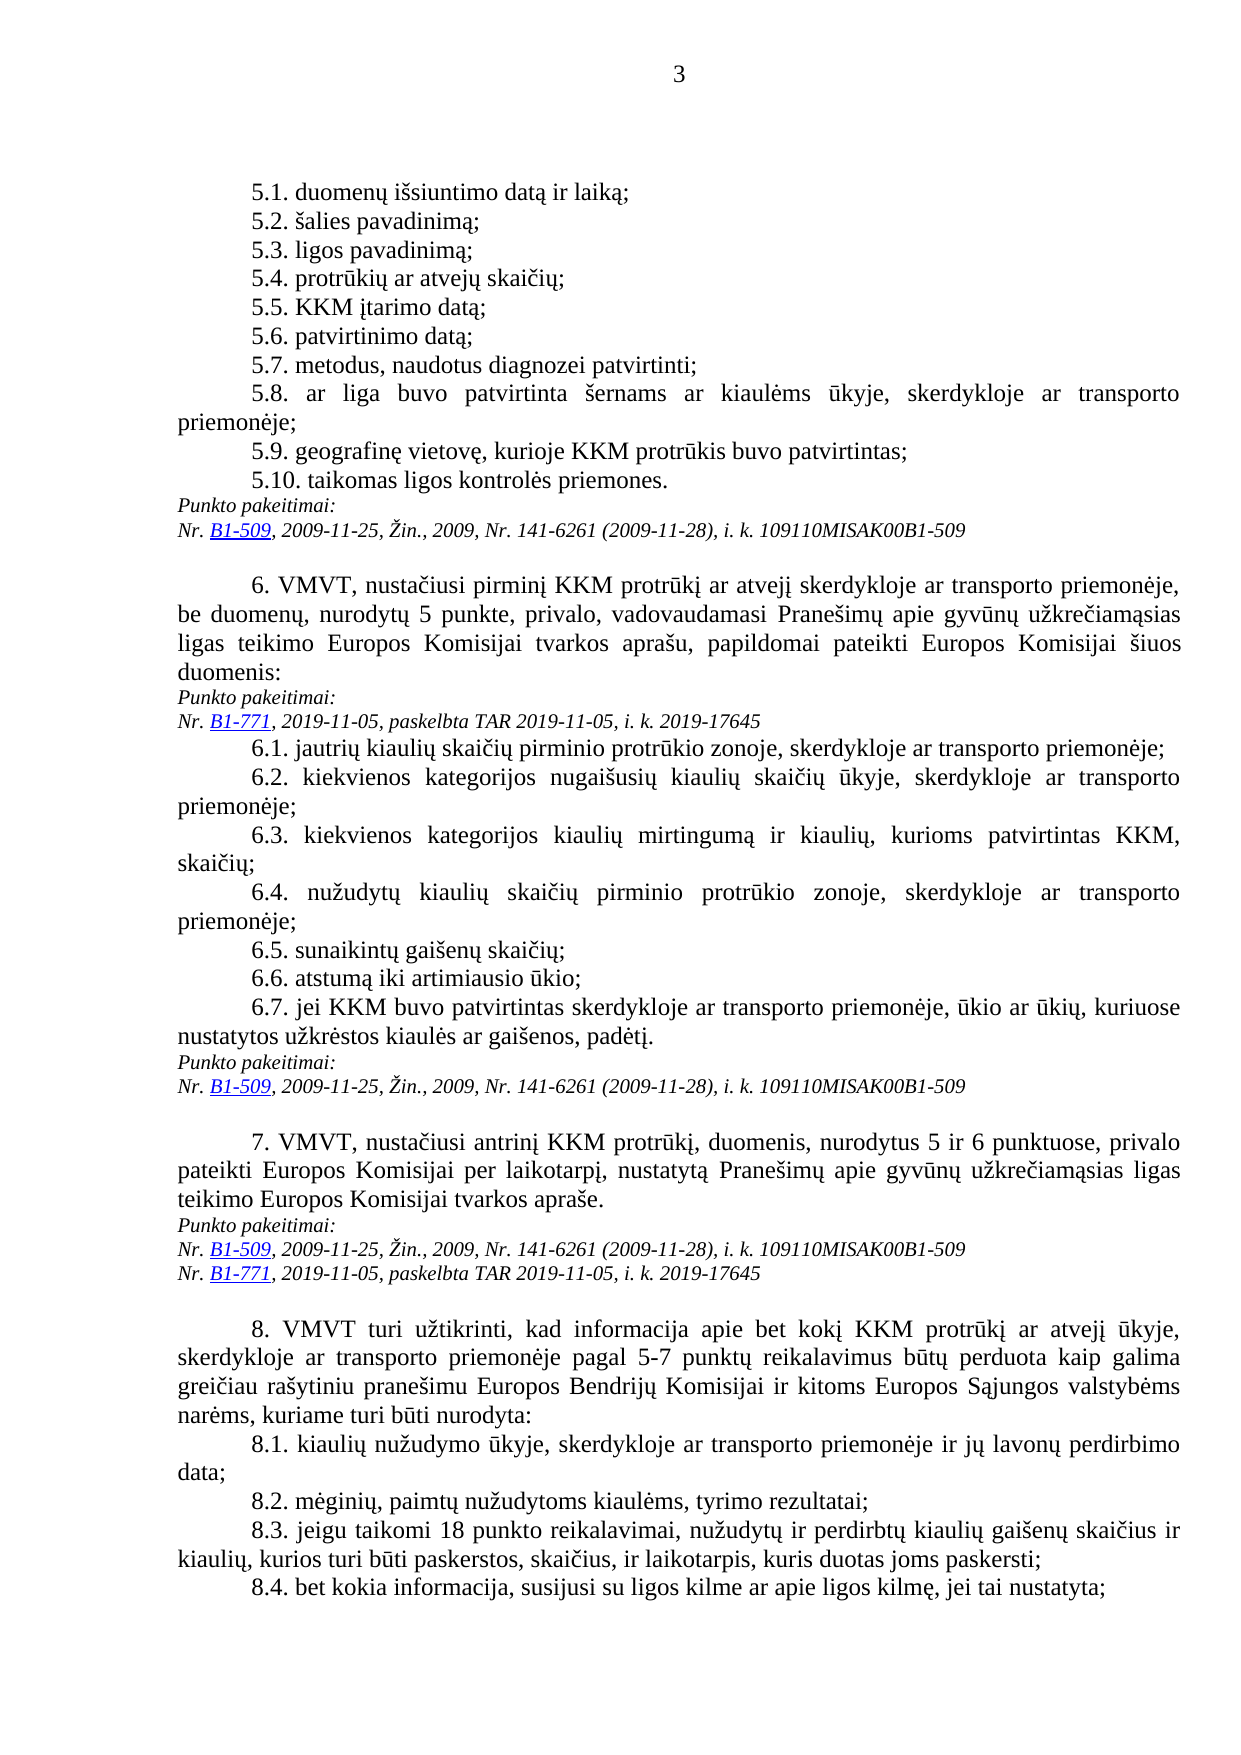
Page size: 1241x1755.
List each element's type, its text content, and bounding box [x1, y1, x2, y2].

text Nr. B1-509, 2009-11-25, Žin., 2009, Nr. 141-6261 (2009-11-28), i. k. 109110MISAK00B1-509 [177, 517, 1181, 542]
text 5.10. taikomas ligos kontrolės priemones. [177, 465, 1181, 493]
text 7. VMVT, nustačiusi antrinį KKM protrūkį, duomenis, nurodytus 5 ir 6 punktuose, privalo pateikti Europos Komisijai per laikotarpį, nustatytą Pranešimų apie gyvūnų užkrečiamąsias ligas teikimo Europos Komisijai tvarkos apraše. [177, 1127, 1181, 1213]
text 8.1. kiaulių nužudymo ūkyje, skerdykloje ar transporto priemonėje ir jų lavonų perdirbimo data; [177, 1429, 1181, 1486]
text 8.2. mėginių, paimtų nužudytoms kiaulėms, tyrimo rezultatai; [177, 1486, 1181, 1515]
text 6.3. kiekvienos kategorijos kiaulių mirtingumą ir kiaulių, kurioms patvirtintas KKM, skaičių; [177, 820, 1181, 877]
text 8. VMVT turi užtikrinti, kad informacija apie bet kokį KKM protrūkį ar atvejį ūkyje, skerdykloje ar transporto priemonėje pagal 5-7 punktų reikalavimus būtų perduota kaip galima greičiau rašytiniu pranešimu Europos Bendrijų Komisijai ir kitoms Europos Sąjungos valstybėms narėms, kuriame turi būti nurodyta: [177, 1314, 1181, 1429]
text Punkto pakeitimai: [177, 493, 1181, 517]
text 5.3. ligos pavadinimą; [177, 235, 1181, 263]
text Nr. B1-771, 2019-11-05, paskelbta TAR 2019-11-05, i. k. 2019-17645 [177, 709, 1181, 733]
text 6.1. jautrių kiaulių skaičių pirminio protrūkio zonoje, skerdykloje ar transporto priemonėje; [177, 733, 1181, 762]
text 6.4. nužudytų kiaulių skaičių pirminio protrūkio zonoje, skerdykloje ar transporto priemonėje; [177, 877, 1181, 935]
text 5.2. šalies pavadinimą; [177, 206, 1181, 235]
text 6. VMVT, nustačiusi pirminį KKM protrūkį ar atvejį skerdykloje ar transporto priemonėje, be duomenų, nurodytų 5 punkte, privalo, vadovaudamasi Pranešimų apie gyvūnų užkrečiamąsias ligas teikimo Europos Komisijai tvarkos aprašu, papildomai pateikti Europos Komisijai šiuos duomenis: [177, 570, 1181, 685]
text Punkto pakeitimai: [177, 685, 1181, 709]
text 6.2. kiekvienos kategorijos nugaišusių kiaulių skaičių ūkyje, skerdykloje ar transporto priemonėje; [177, 762, 1181, 820]
text Punkto pakeitimai: [177, 1050, 1181, 1074]
text 5.4. protrūkių ar atvejų skaičių; [177, 263, 1181, 292]
text 5.1. duomenų išsiuntimo datą ir laiką; [177, 177, 1181, 206]
text 8.3. jeigu taikomi 18 punkto reikalavimai, nužudytų ir perdirbtų kiaulių gaišenų skaičius ir kiaulių, kurios turi būti paskerstos, skaičius, ir laikotarpis, kuris duotas joms paskersti; [177, 1515, 1181, 1572]
text 6.6. atstumą iki artimiausio ūkio; [177, 963, 1181, 992]
text Punkto pakeitimai: [177, 1213, 1181, 1237]
text 5.8. ar liga buvo patvirtinta šernams ar kiaulėms ūkyje, skerdykloje ar transporto priemonėje; [177, 378, 1181, 436]
text 5.5. KKM įtarimo datą; [177, 292, 1181, 321]
text Nr. B1-771, 2019-11-05, paskelbta TAR 2019-11-05, i. k. 2019-17645 [177, 1261, 1181, 1285]
text 8.4. bet kokia informacija, susijusi su ligos kilme ar apie ligos kilmę, jei tai nustatyta; [177, 1572, 1181, 1601]
text 5.6. patvirtinimo datą; [177, 321, 1181, 350]
text 6.5. sunaikintų gaišenų skaičių; [177, 935, 1181, 963]
text 5.7. metodus, naudotus diagnozei patvirtinti; [177, 350, 1181, 378]
text Nr. B1-509, 2009-11-25, Žin., 2009, Nr. 141-6261 (2009-11-28), i. k. 109110MISAK00B1-509 [177, 1237, 1181, 1261]
text Nr. B1-509, 2009-11-25, Žin., 2009, Nr. 141-6261 (2009-11-28), i. k. 109110MISAK00B1-509 [177, 1074, 1181, 1098]
text 5.9. geografinę vietovę, kurioje KKM protrūkis buvo patvirtintas; [177, 436, 1181, 465]
text 6.7. jei KKM buvo patvirtintas skerdykloje ar transporto priemonėje, ūkio ar ūkių, kuriuose nustatytos užkrėstos kiaulės ar gaišenos, padėtį. [177, 992, 1181, 1050]
